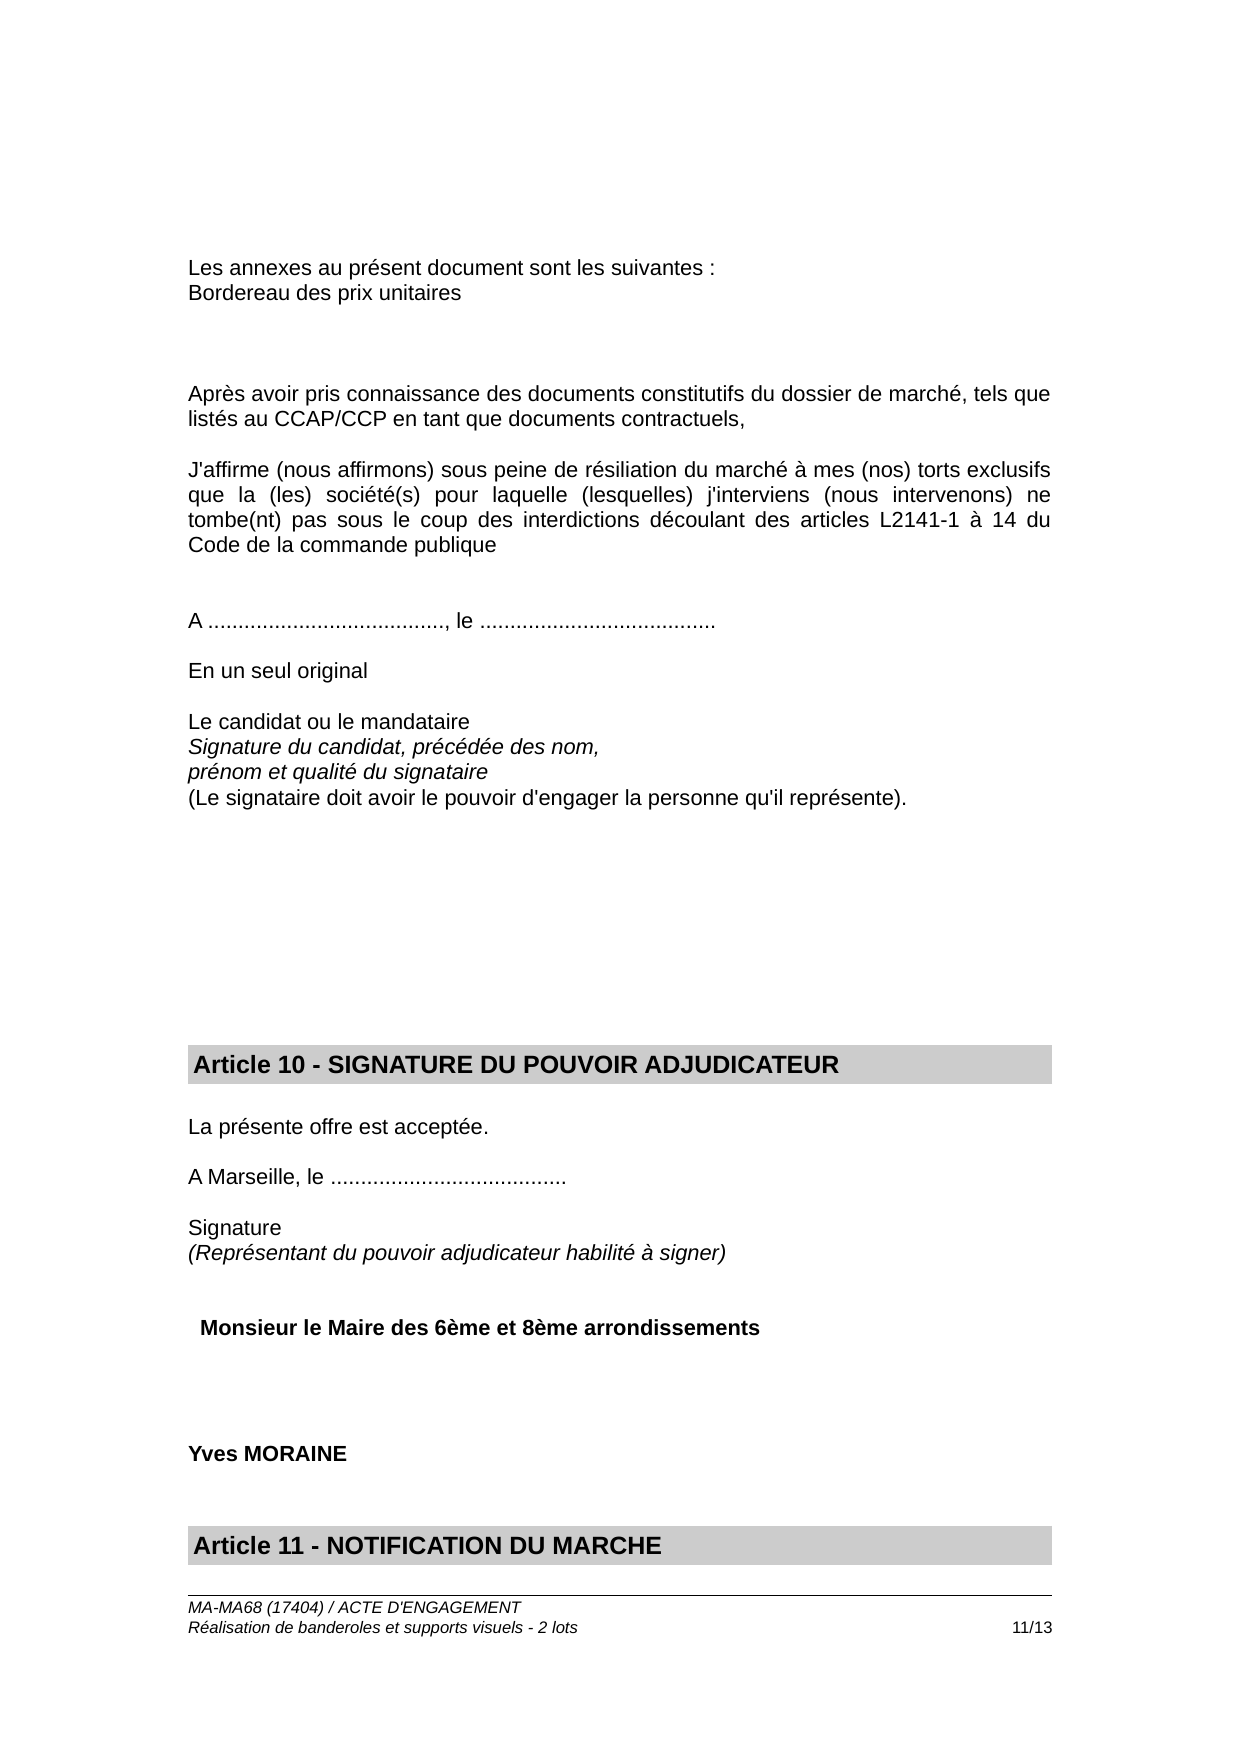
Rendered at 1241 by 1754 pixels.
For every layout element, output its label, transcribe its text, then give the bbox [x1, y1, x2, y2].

text prénom et qualité du signataire [188, 759, 1052, 784]
text Signature du candidat, précédée des nom, [188, 734, 1052, 759]
text Monsieur le Maire des 6ème et 8ème arrondissements [188, 1315, 1052, 1340]
text La présente offre est acceptée. [188, 1113, 1052, 1139]
text A ......................................., le ....................................... [188, 608, 1052, 633]
text J'affirme (nous affirmons) sous peine de résiliation du marché à mes (nos) torts exclusifs que la (les) société(s) pour laquelle (lesquelles) j'interviens (nous intervenons) ne tombe(nt) pas sous le coup des interdictions découlant des articles L2141-1 à 14 du Code de la commande publique [188, 457, 1052, 557]
text (Le signataire doit avoir le pouvoir d'engager la personne qu'il représente). [188, 784, 1052, 809]
text A Marseille, le ....................................... [188, 1164, 1052, 1189]
text En un seul original [188, 658, 1052, 683]
text Les annexes au présent document sont les suivantes : [188, 255, 1052, 280]
text Bordereau des prix unitaires [188, 280, 1052, 305]
text (Représentant du pouvoir adjudicateur habilité à signer) [188, 1239, 1052, 1265]
text Signature [188, 1214, 1052, 1239]
text Le candidat ou le mandataire [188, 709, 1052, 734]
subtitle NOTIFICATION DU MARCHE [190, 1528, 1050, 1562]
subtitle SIGNATURE DU POUVOIR ADJUDICATEUR [190, 1047, 1050, 1082]
text Après avoir pris connaissance des documents constitutifs du dossier de marché, tels que listés au CCAP/CCP en tant que documents contractuels, [188, 381, 1052, 431]
text Yves MORAINE [188, 1441, 1052, 1466]
